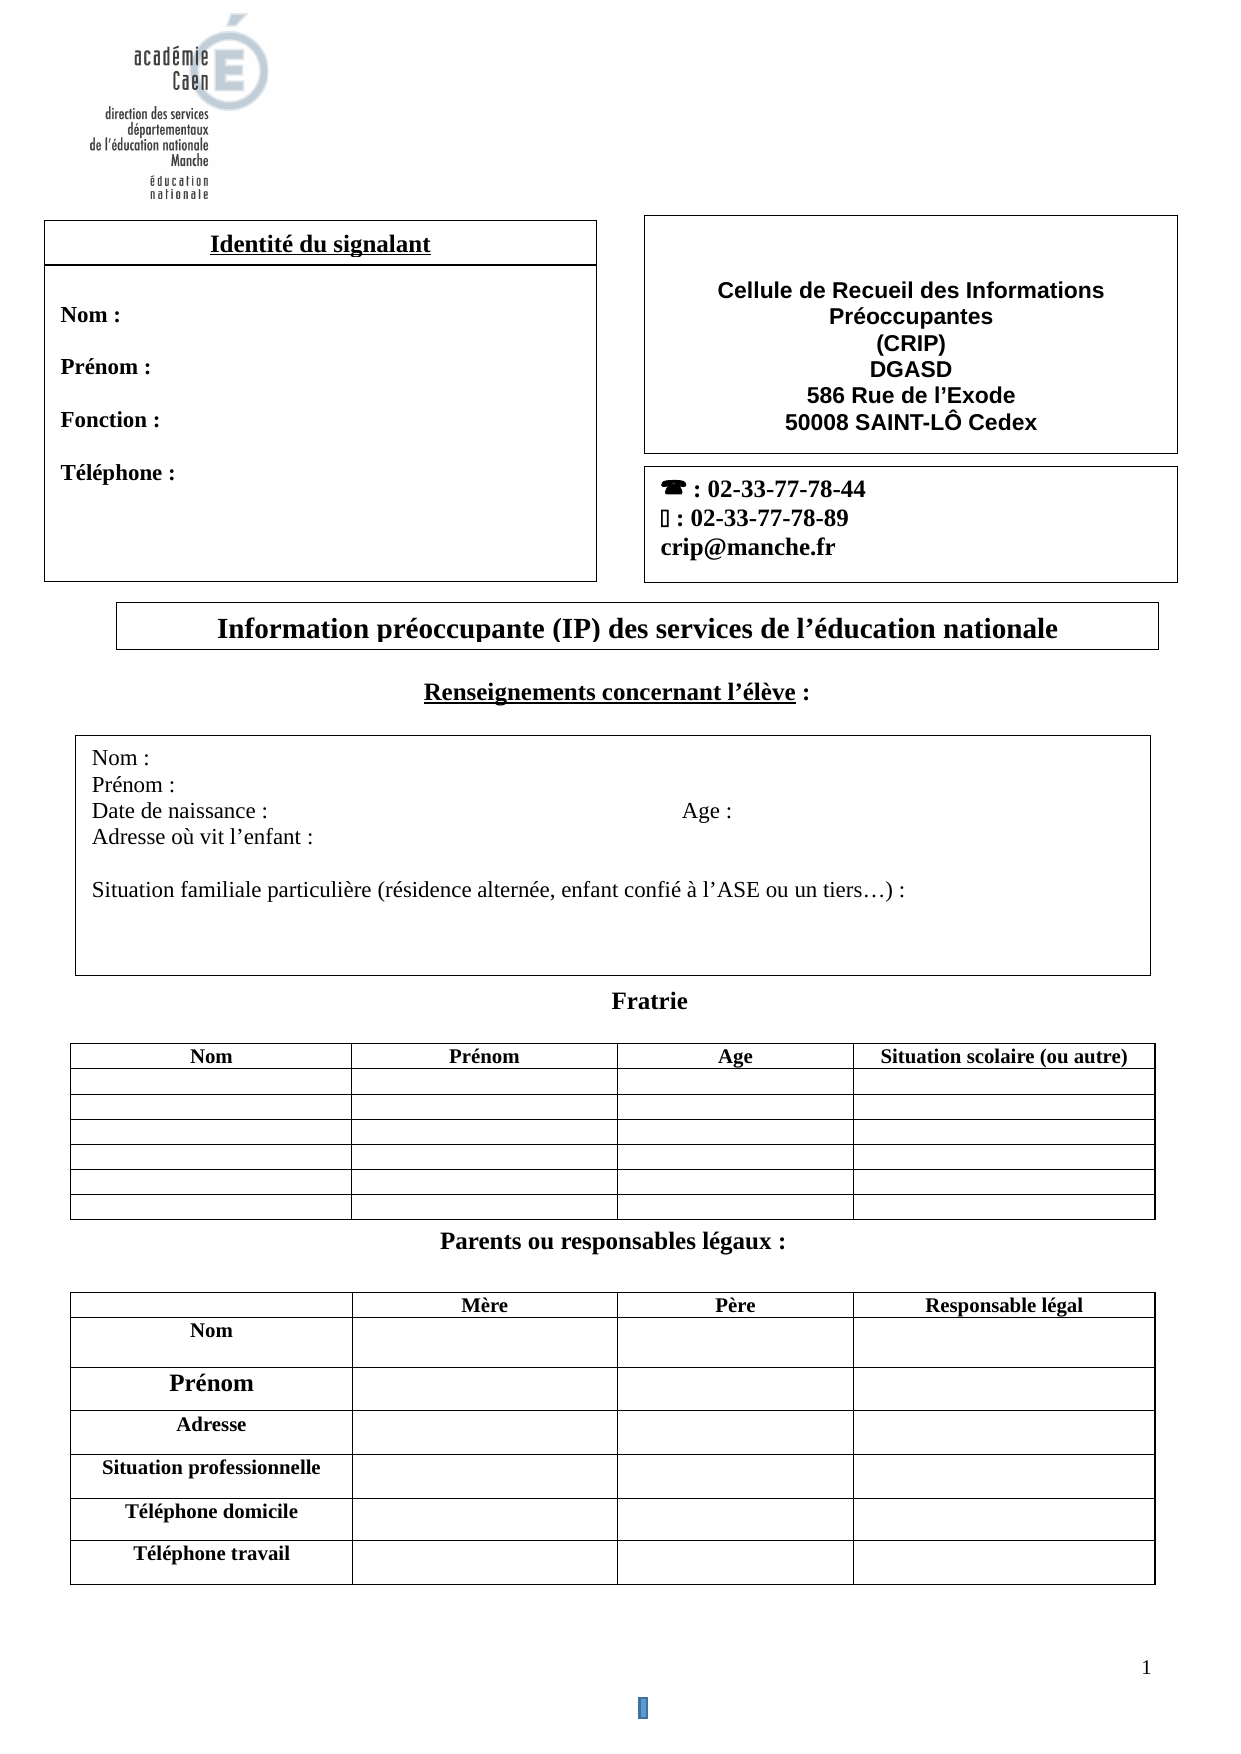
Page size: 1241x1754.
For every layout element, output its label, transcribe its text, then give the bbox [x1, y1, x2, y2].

table_cell [854, 1499, 1154, 1540]
table_cell [71, 1095, 351, 1118]
table_cell [618, 1411, 853, 1454]
text Nom : [92, 744, 1134, 771]
table_cell [353, 1541, 617, 1583]
text crip@manche.fr [660, 532, 1162, 561]
table_cell [854, 1318, 1154, 1367]
table_cell [352, 1120, 617, 1144]
text Nom : [60, 301, 580, 327]
table_cell [618, 1499, 853, 1540]
table_header Prénom [352, 1044, 617, 1068]
text Parents ou responsables légaux : [75, 1226, 1151, 1254]
table_cell [854, 1455, 1154, 1498]
table_header Mère [353, 1293, 617, 1317]
text Information préoccupante (IP) des services de l’éducation nationale [132, 611, 1143, 641]
table_cell [618, 1069, 853, 1093]
table_cell [71, 1145, 351, 1169]
table_cell [71, 1120, 351, 1144]
table_header Age [618, 1044, 853, 1068]
table_cell [352, 1170, 617, 1194]
table_cell [352, 1095, 617, 1118]
table_cell Téléphone travail [71, 1541, 352, 1583]
table_cell Prénom [71, 1368, 352, 1410]
text 586 Rue de l’Exode [660, 382, 1162, 408]
text Téléphone : [60, 459, 580, 485]
table_header Responsable légal [854, 1293, 1154, 1317]
table_cell [618, 1095, 853, 1118]
table_cell [854, 1195, 1154, 1219]
table_header [71, 1293, 352, 1317]
table_cell Situation professionnelle [71, 1455, 352, 1498]
table_cell Adresse [71, 1411, 352, 1454]
text 50008 SAINT-LÔ Cedex [660, 408, 1162, 435]
table_cell [353, 1411, 617, 1454]
table_cell [71, 1170, 351, 1194]
table_cell [854, 1120, 1154, 1144]
picture [90, 13, 269, 199]
table_cell [854, 1368, 1154, 1410]
text Prénom : [92, 771, 1134, 797]
table_header Situation scolaire (ou autre) [854, 1044, 1154, 1068]
table_cell [854, 1411, 1154, 1454]
table_cell [618, 1170, 853, 1194]
text Cellule de Recueil des Informations Préoccupantes [660, 277, 1162, 329]
text (CRIP) [660, 329, 1162, 356]
table_cell [353, 1455, 617, 1498]
subtitle Identité du signalant [60, 229, 580, 257]
text Fonction : [60, 406, 580, 432]
table_header Nom [71, 1044, 351, 1068]
table_cell [71, 1195, 351, 1219]
table_cell [352, 1195, 617, 1219]
table_cell [352, 1145, 617, 1169]
table_cell [352, 1069, 617, 1093]
table_cell [618, 1318, 853, 1367]
text DGASD [660, 356, 1162, 382]
text  : 02-33-77-78-44 [660, 474, 1162, 503]
table_cell [854, 1095, 1154, 1118]
text Renseignements concernant l’élève : [330, 677, 891, 706]
text Prénom : [60, 353, 580, 380]
table_cell [353, 1318, 617, 1367]
table_cell [854, 1170, 1154, 1194]
text  : 02-33-77-78-89 [660, 503, 1162, 532]
table_cell [618, 1541, 853, 1583]
table_cell Téléphone domicile [71, 1499, 352, 1540]
table_cell [618, 1120, 853, 1144]
table_cell [618, 1195, 853, 1219]
table_cell [854, 1541, 1154, 1583]
table_header Père [618, 1293, 853, 1317]
table_cell [71, 1069, 351, 1093]
table_cell [353, 1368, 617, 1410]
table_cell [854, 1145, 1154, 1169]
text Date de naissance : Age : [92, 797, 1134, 823]
text Adresse où vit l’enfant : [92, 823, 1134, 850]
table_cell [353, 1499, 617, 1540]
table_cell [618, 1455, 853, 1498]
text Situation familiale particulière (résidence alternée, enfant confié à l’ASE ou un tiers…) : [92, 876, 1134, 902]
text Fratrie [148, 986, 1152, 1014]
table_cell [618, 1145, 853, 1169]
table_cell [854, 1069, 1154, 1093]
table_cell [618, 1368, 853, 1410]
table_cell Nom [71, 1318, 352, 1367]
